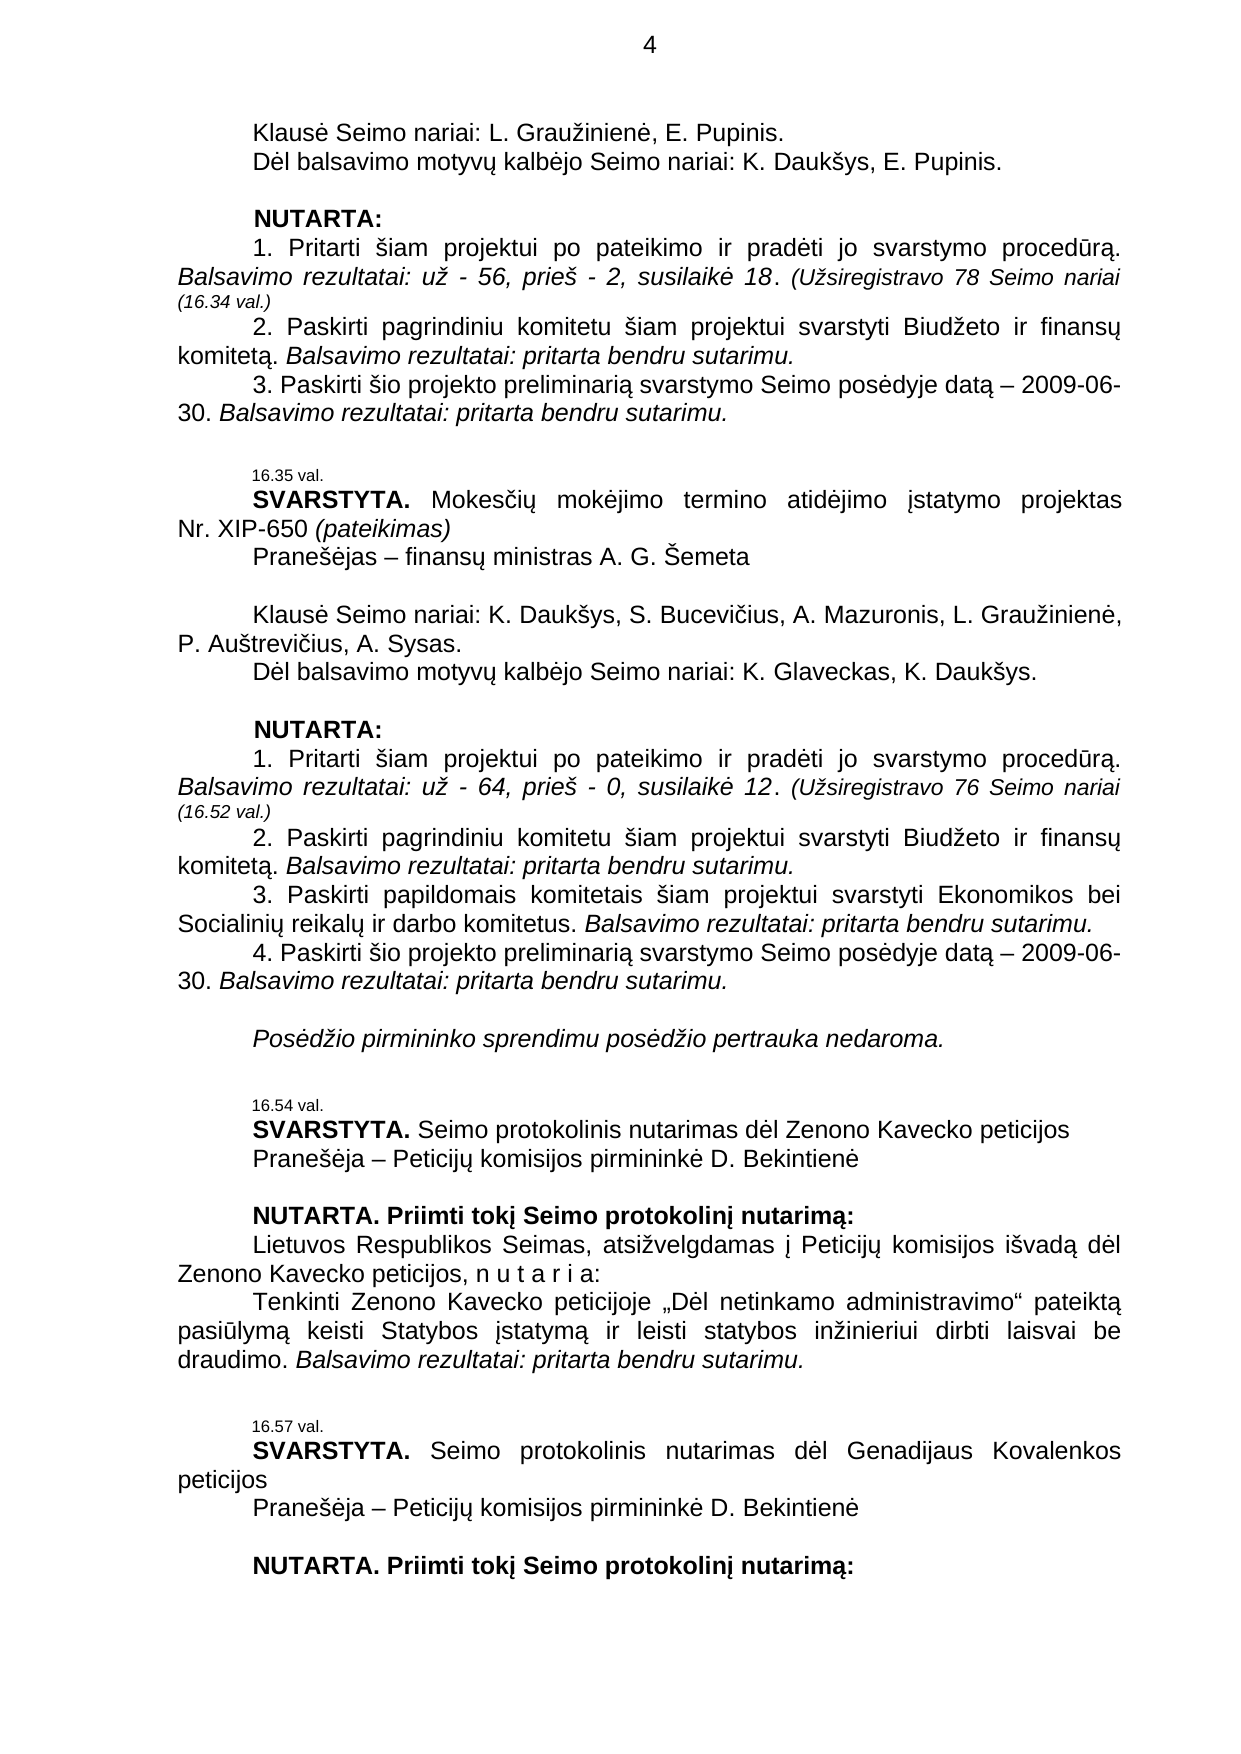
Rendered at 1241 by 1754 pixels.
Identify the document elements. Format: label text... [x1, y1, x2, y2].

text SVARSTYTA. Seimo protokolinis nutarimas dėl Genadijaus Kovalenkos peticijos [177, 1436, 1122, 1493]
text NUTARTA: [177, 204, 1122, 233]
text NUTARTA: [177, 715, 1122, 743]
text 3. Paskirti papildomais komitetais šiam projektui svarstyti Ekonomikos bei Socialinių reikalų ir darbo komitetus. Balsavimo rezultatai: pritarta bendru sutarimu. [177, 880, 1122, 938]
text 1. Pritarti šiam projektui po pateikimo ir pradėti jo svarstymo procedūrą. Balsavimo rezultatai: už - 64, prieš - 0, susilaikė 12. (Užsiregistravo 76 Seimo nariai (16.52 val.) [177, 743, 1122, 823]
text Pranešėja – Peticijų komisijos pirmininkė D. Bekintienė [177, 1144, 1122, 1172]
text Lietuvos Respublikos Seimas, atsižvelgdamas į Peticijų komisijos išvadą dėl Zenono Kavecko peticijos, n u t a r i a: [177, 1230, 1122, 1287]
text 4. Paskirti šio projekto preliminarią svarstymo Seimo posėdyje datą – 2009-06-30. Balsavimo rezultatai: pritarta bendru sutarimu. [177, 938, 1122, 995]
text 16.54 val. [177, 1096, 1122, 1115]
text Pranešėjas – finansų ministras A. G. Šemeta [177, 542, 1122, 571]
text SVARSTYTA. Seimo protokolinis nutarimas dėl Zenono Kavecko peticijos [177, 1115, 1122, 1144]
text Posėdžio pirmininko sprendimu posėdžio pertrauka nedaroma. [177, 1024, 1122, 1053]
text 1. Pritarti šiam projektui po pateikimo ir pradėti jo svarstymo procedūrą. Balsavimo rezultatai: už - 56, prieš - 2, susilaikė 18. (Užsiregistravo 78 Seimo nariai (16.34 val.) [177, 233, 1122, 312]
text Pranešėja – Peticijų komisijos pirmininkė D. Bekintienė [177, 1493, 1122, 1522]
text Dėl balsavimo motyvų kalbėjo Seimo nariai: K. Daukšys, E. Pupinis. [177, 147, 1122, 176]
text 2. Paskirti pagrindiniu komitetu šiam projektui svarstyti Biudžeto ir finansų komitetą. Balsavimo rezultatai: pritarta bendru sutarimu. [177, 312, 1122, 370]
text Dėl balsavimo motyvų kalbėjo Seimo nariai: K. Glaveckas, K. Daukšys. [177, 657, 1122, 686]
text 3. Paskirti šio projekto preliminarią svarstymo Seimo posėdyje datą – 2009-06-30. Balsavimo rezultatai: pritarta bendru sutarimu. [177, 370, 1122, 427]
text NUTARTA. Priimti tokį Seimo protokolinį nutarimą: [177, 1201, 1122, 1230]
text Klausė Seimo nariai: K. Daukšys, S. Bucevičius, A. Mazuronis, L. Graužinienė, P. Auštrevičius, A. Sysas. [177, 600, 1122, 657]
text 16.35 val. [177, 466, 1122, 485]
text 2. Paskirti pagrindiniu komitetu šiam projektui svarstyti Biudžeto ir finansų komitetą. Balsavimo rezultatai: pritarta bendru sutarimu. [177, 823, 1122, 880]
text NUTARTA. Priimti tokį Seimo protokolinį nutarimą: [177, 1551, 1122, 1580]
text SVARSTYTA. Mokesčių mokėjimo termino atidėjimo įstatymo projektas Nr. XIP-650 (pateikimas) [177, 485, 1122, 542]
text 16.57 val. [177, 1417, 1122, 1436]
text Klausė Seimo nariai: L. Graužinienė, E. Pupinis. [177, 118, 1122, 147]
text Tenkinti Zenono Kavecko peticijoje „Dėl netinkamo administravimo“ pateiktą pasiūlymą keisti Statybos įstatymą ir leisti statybos inžinieriui dirbti laisvai be draudimo. Balsavimo rezultatai: pritarta bendru sutarimu. [177, 1287, 1122, 1374]
